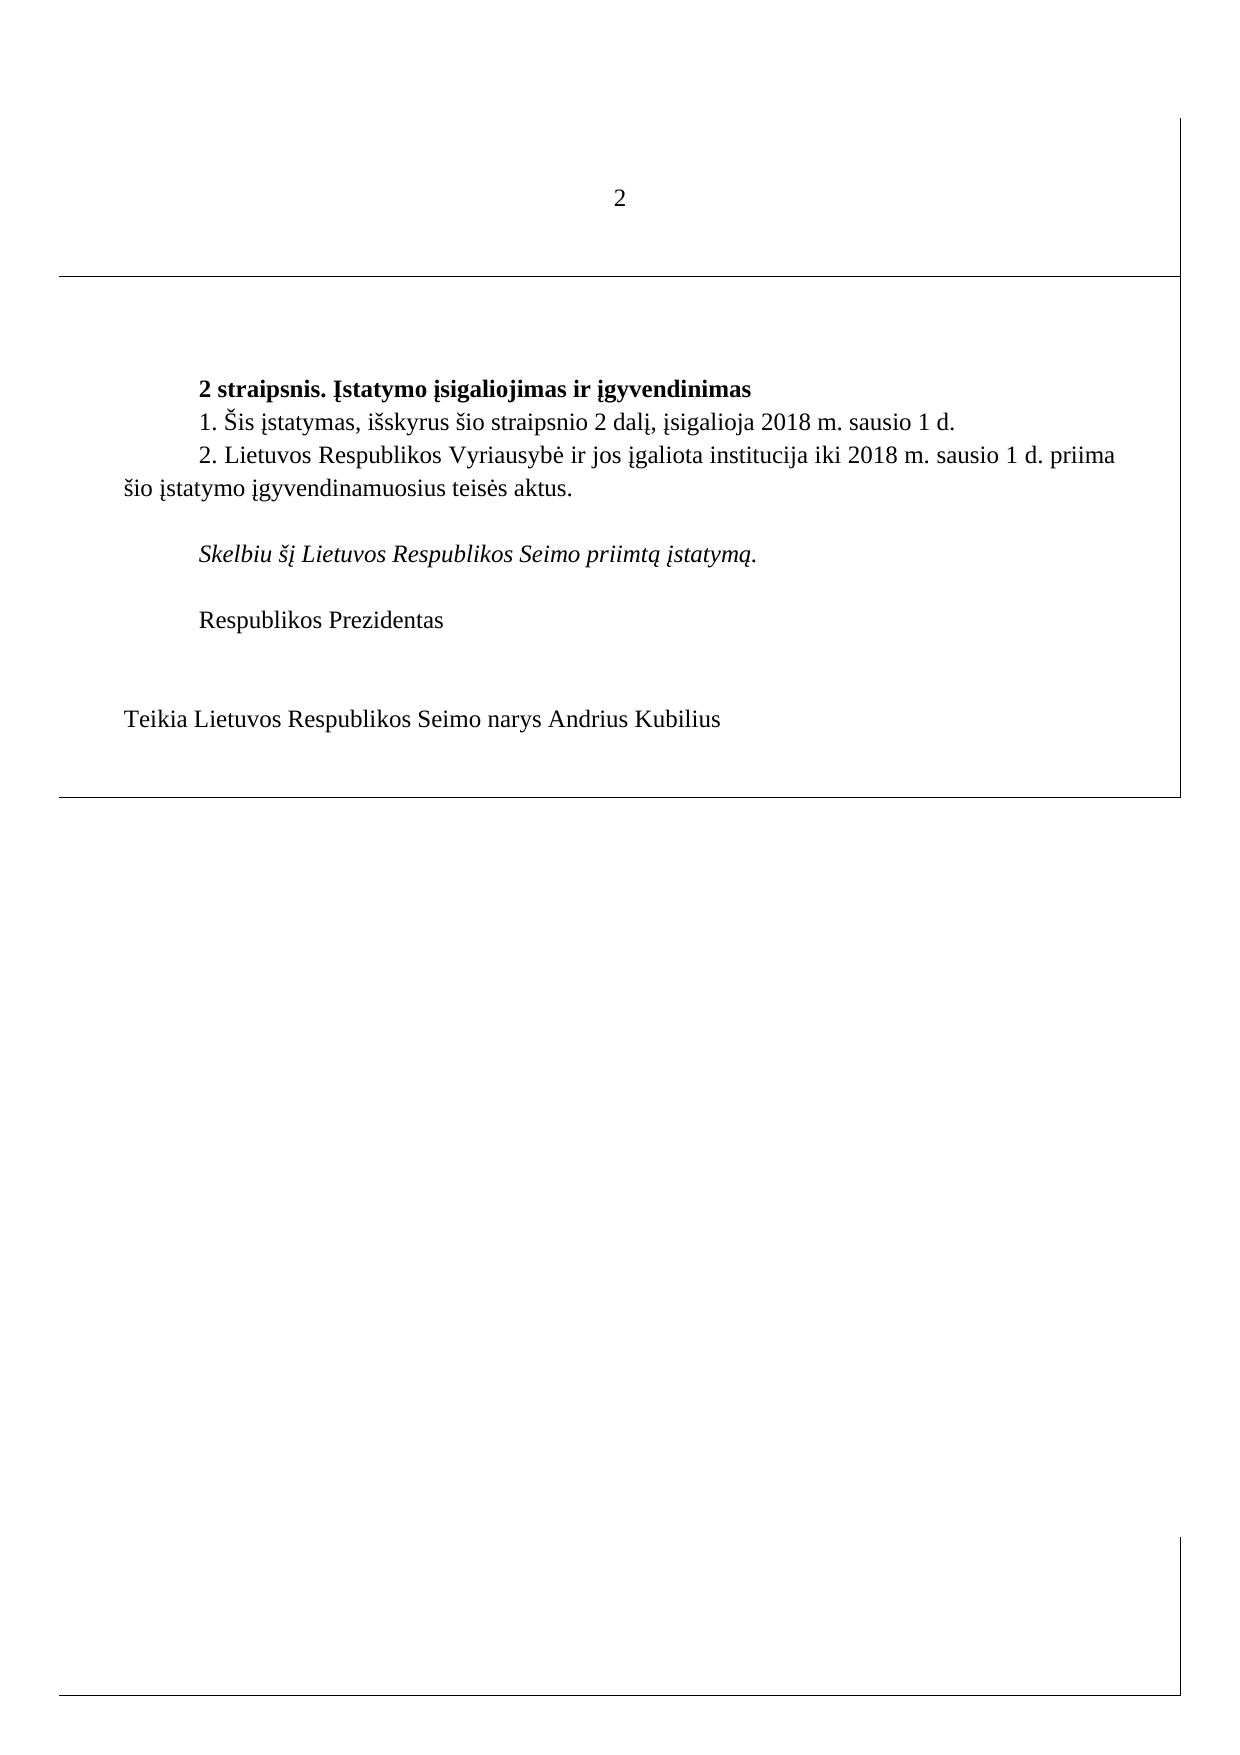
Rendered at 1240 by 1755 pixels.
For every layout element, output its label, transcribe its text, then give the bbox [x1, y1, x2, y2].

text 2 straipsnis. Įstatymo įsigaliojimas ir įgyvendinimas [59, 309, 1181, 342]
text 2. Lietuvos Respublikos Vyriausybė ir jos įgaliota institucija iki 2018 m. sausio 1 d. priima šio įstatymo įgyvendinamuosius teisės aktus. [59, 375, 1181, 474]
text Respublikos Prezidentas [59, 540, 1181, 633]
text Skelbiu šį Lietuvos Respublikos Seimo priimtą įstatymą. [59, 474, 1181, 540]
text Teikia Lietuvos Respublikos Seimo narys Andrius Kubilius [59, 639, 1181, 797]
text 1. Šis įstatymas, išskyrus šio straipsnio 2 dalį, įsigalioja 2018 m. sausio 1 d. [59, 342, 1181, 375]
